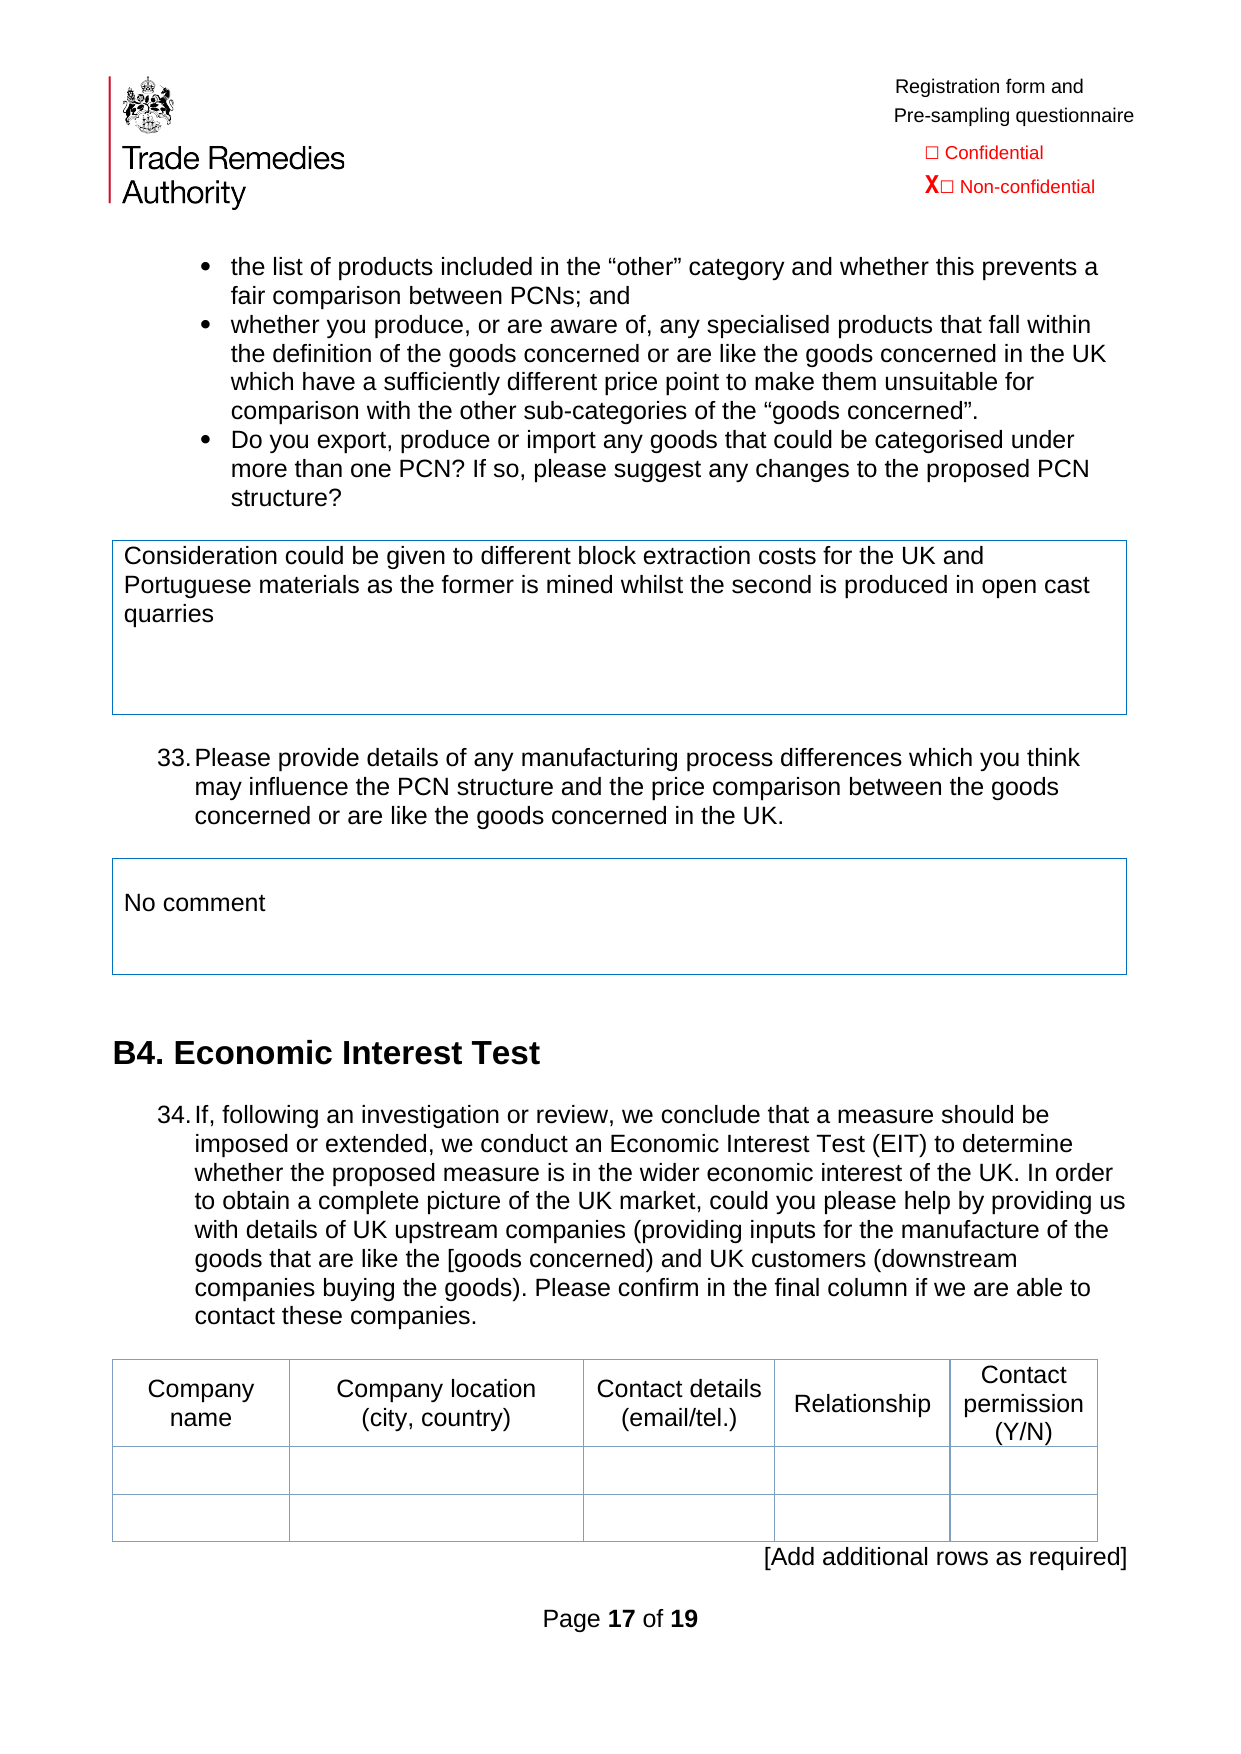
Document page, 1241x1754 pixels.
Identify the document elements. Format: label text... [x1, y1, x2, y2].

table_header Company name [113, 1360, 289, 1446]
list the list of products included in the “other” category and whether this prevents a fair comparison between PCNs; and [201, 252, 1128, 310]
table_header Contact permission (Y/N) [951, 1360, 1097, 1446]
table_cell [584, 1447, 774, 1493]
list If, following an investigation or review, we conclude that a measure should be imposed or extended, we conduct an Economic Interest Test (EIT) to determine whether the proposed measure is in the wider economic interest of the UK. In order to obtain a complete picture of the UK market, could you please help by providing us with details of UK upstream companies (providing inputs for the manufacture of the goods that are like the [goods concerned) and UK customers (downstream companies buying the goods). Please confirm in the final column if we are able to contact these companies. [157, 1100, 1128, 1330]
text [Add additional rows as required] [112, 1542, 1128, 1571]
table_cell [113, 1447, 289, 1493]
list whether you produce, or are aware of, any specialised products that fall within the definition of the goods concerned or are like the goods concerned in the UK which have a sufficiently different price point to make them unsuitable for comparison with the other sub-categories of the “goods concerned”. [201, 310, 1128, 425]
table_cell [113, 1495, 289, 1541]
table_cell [951, 1447, 1097, 1493]
table_cell [951, 1495, 1097, 1541]
subtitle B4. Economic Interest Test [112, 1033, 1128, 1071]
table_cell [290, 1447, 583, 1493]
table_cell [775, 1495, 949, 1541]
list Do you export, produce or import any goods that could be categorised under more than one PCN? If so, please suggest any changes to the proposed PCN structure? [201, 425, 1128, 511]
table_header Consideration could be given to different block extraction costs for the UK and Portuguese materials as the former is mined whilst the second is produced in open cast quarries [113, 541, 1126, 713]
list Please provide details of any manufacturing process differences which you think may influence the PCN structure and the price comparison between the goods concerned or are like the goods concerned in the UK. [157, 743, 1128, 829]
table_cell [584, 1495, 774, 1541]
table_header Company location (city, country) [290, 1360, 583, 1446]
table_header Contact details (email/tel.) [584, 1360, 774, 1446]
table_header No comment [113, 859, 1126, 974]
table_cell [290, 1495, 583, 1541]
table_cell [775, 1447, 949, 1493]
table_header Relationship [775, 1360, 949, 1446]
